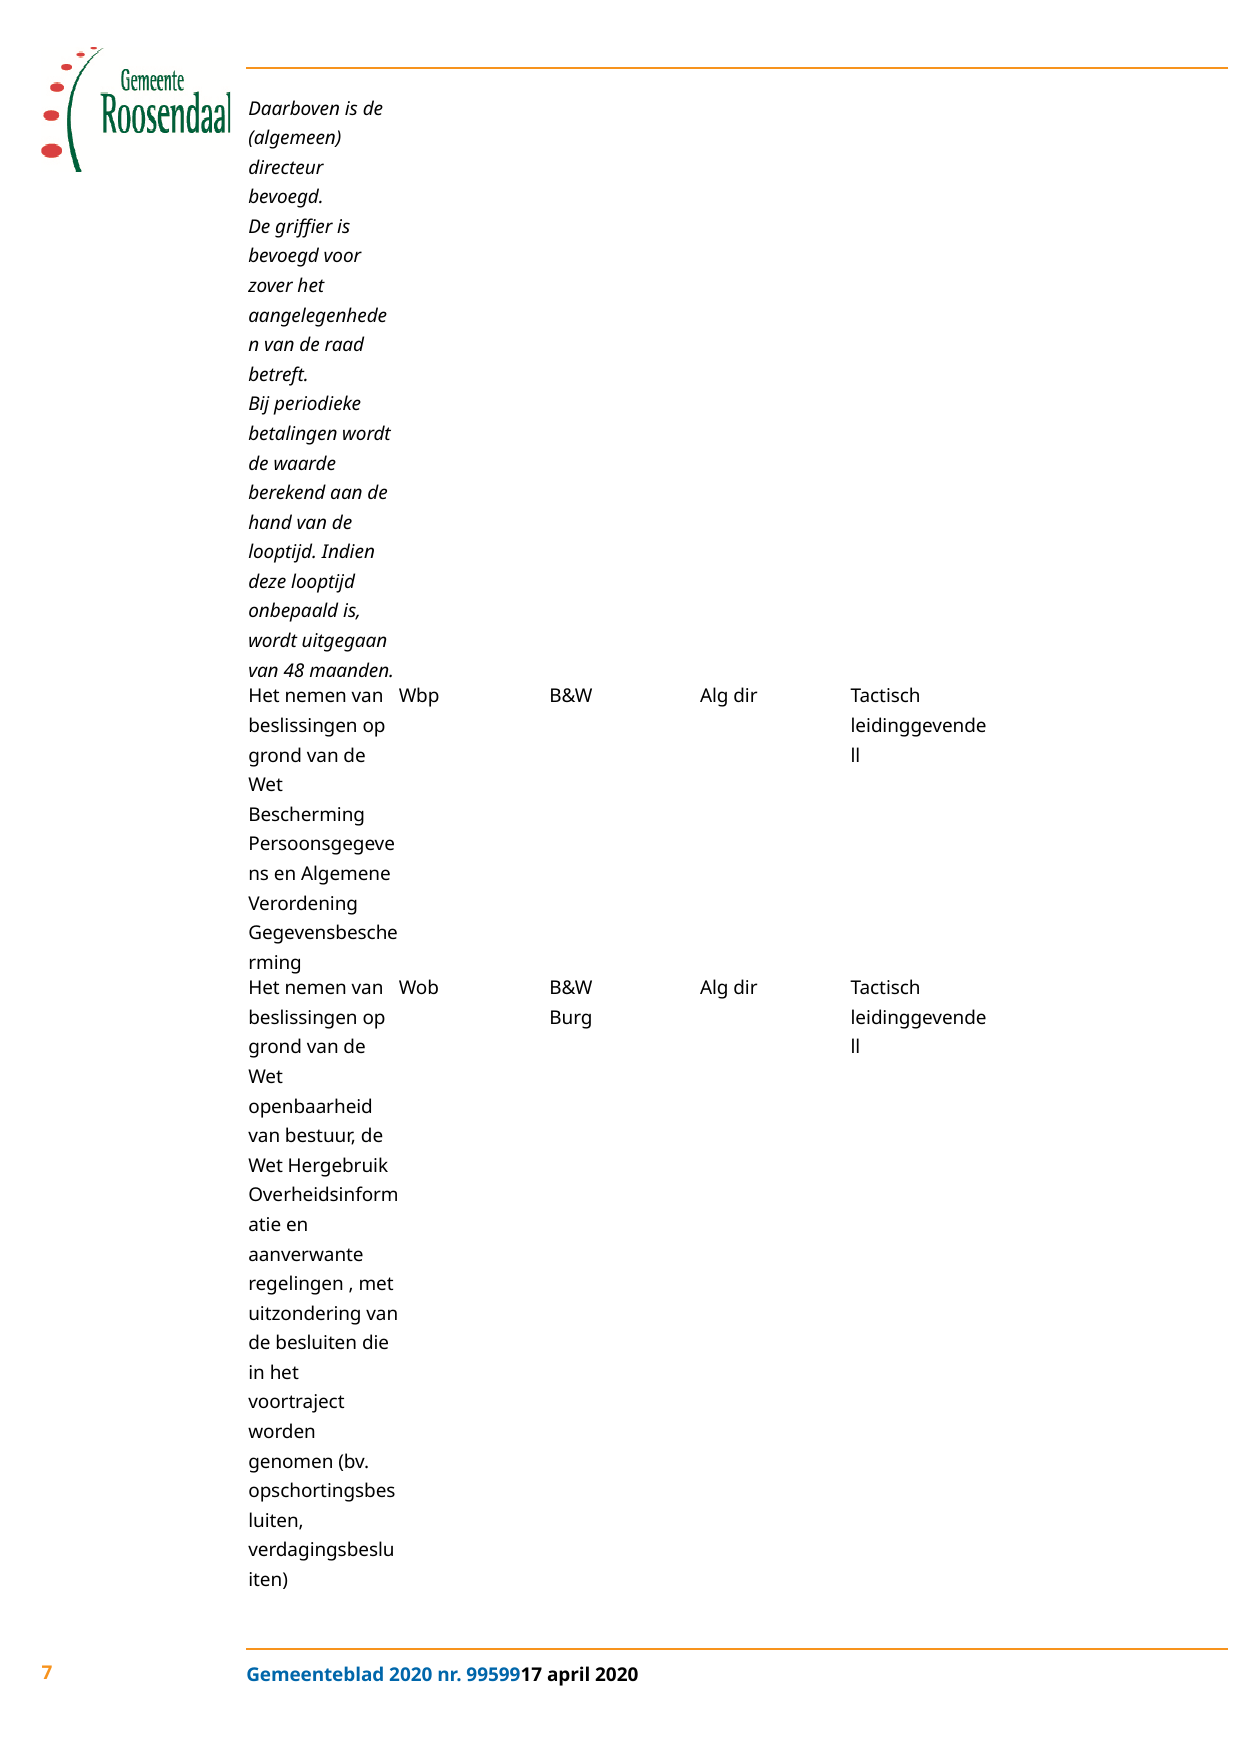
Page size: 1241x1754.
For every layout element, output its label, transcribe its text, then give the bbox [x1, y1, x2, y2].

table_cell Het nemen van beslissingen op grond van de Wet Bescherming Persoonsgegevens en Algemene Verordening Gegevensbescherming [248, 683, 398, 974]
table_cell Alg dir [700, 683, 850, 974]
table_cell Het nemen van beslissingen op grond van de Wet openbaarheid van bestuur, de Wet Hergebruik Overheidsinformatie en aanverwante regelingen , met uitzondering van de besluiten die in het voortraject worden genomen (bv. opschortingsbesluiten, verdagingsbesluiten) [248, 975, 398, 1592]
table_cell Tactisch leidinggevende ll [850, 975, 1001, 1592]
table_cell [1001, 95, 1152, 683]
table_cell B&W [549, 683, 700, 974]
table_cell [399, 95, 549, 683]
table_cell [850, 95, 1001, 683]
table_cell B&W Burg [549, 975, 700, 1592]
table_cell [1001, 683, 1152, 974]
picture [41, 47, 231, 172]
table_cell Tactisch leidinggevende ll [850, 683, 1001, 974]
table_cell Alg dir [700, 975, 850, 1592]
table_cell Wob [399, 975, 549, 1592]
table_cell Daarboven is de (algemeen) directeur bevoegd. De griffier is bevoegd voor zover het aangelegenheden van de raad betreft. Bij periodieke betalingen wordt de waarde berekend aan de hand van de looptijd. Indien deze looptijd onbepaald is, wordt uitgegaan van 48 maanden. [248, 95, 398, 683]
table_cell [549, 95, 700, 683]
table_cell [700, 95, 850, 683]
table_cell Wbp [399, 683, 549, 974]
table_cell [1001, 975, 1152, 1592]
